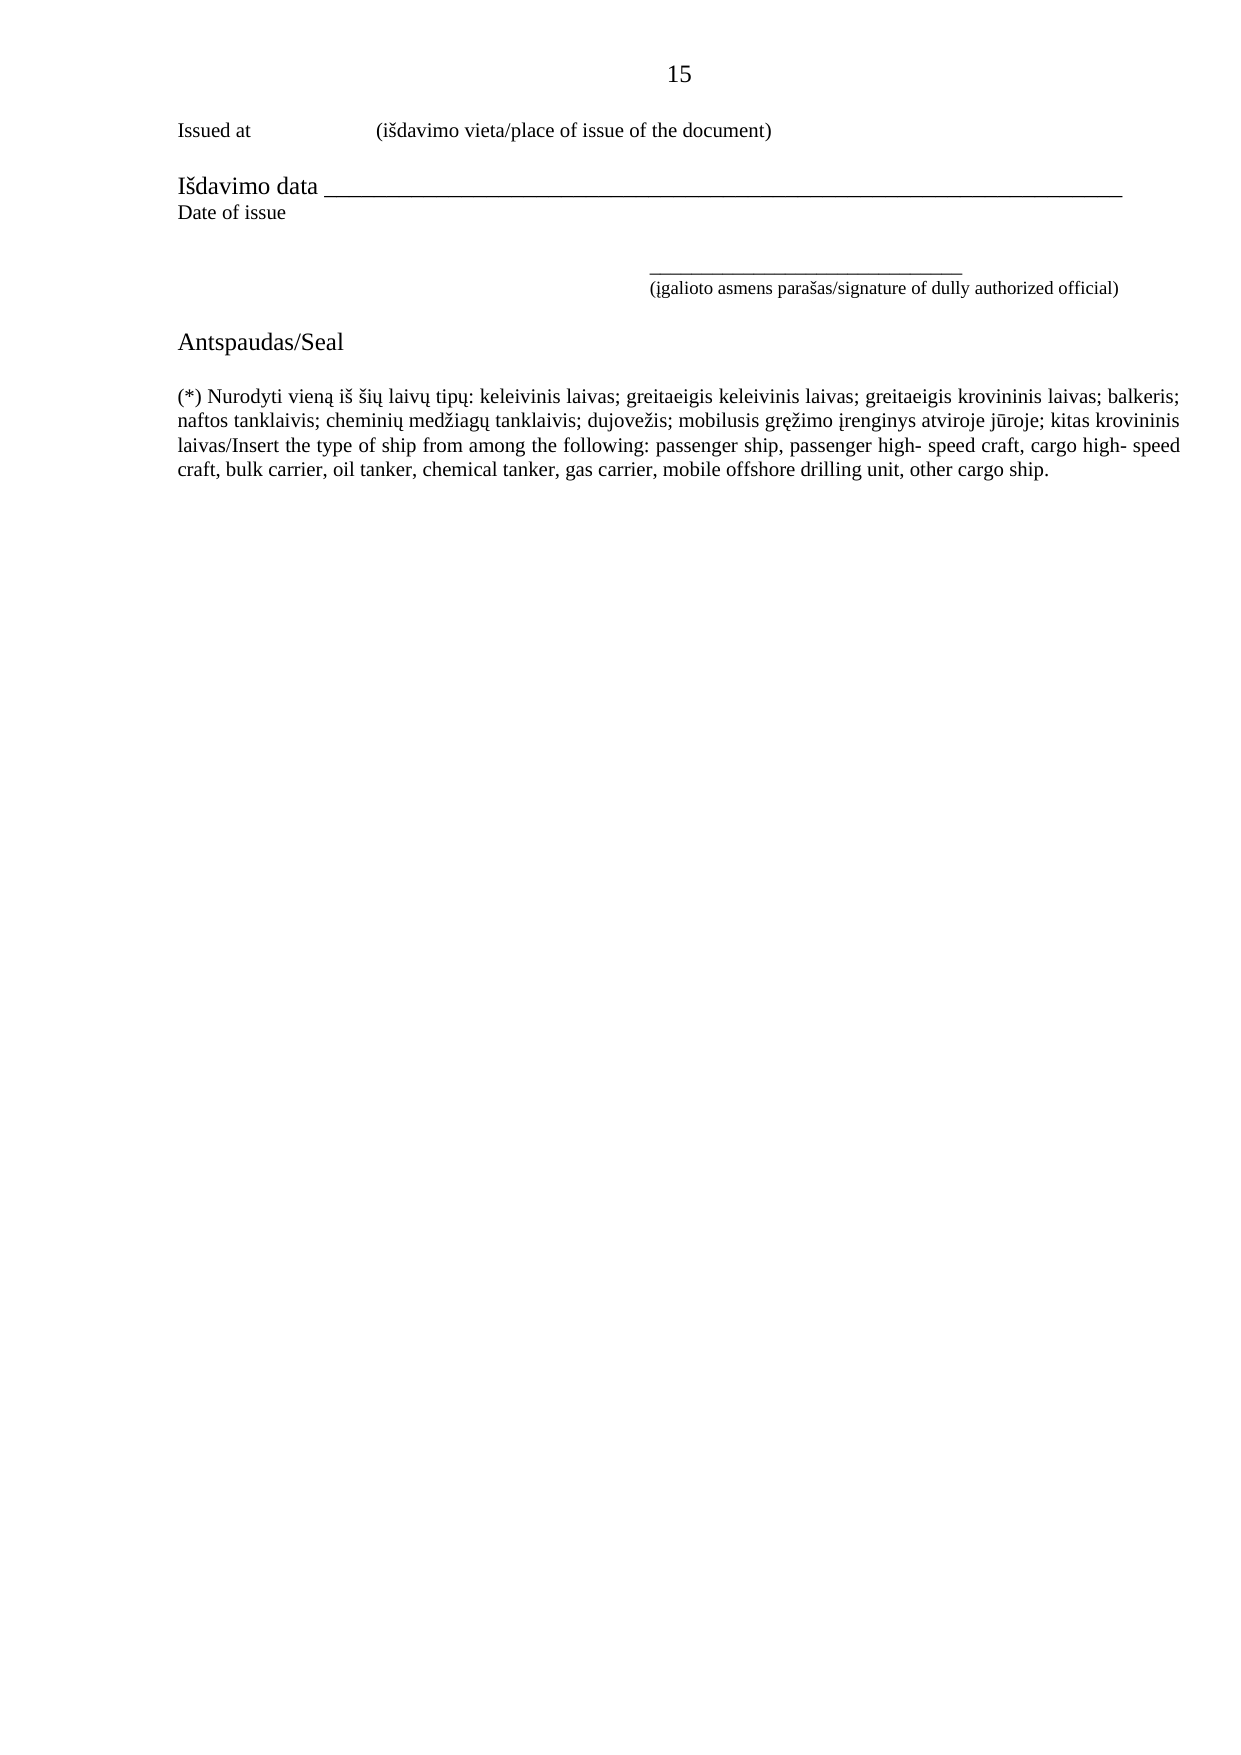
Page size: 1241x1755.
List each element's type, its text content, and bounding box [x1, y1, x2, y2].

text Išdavimo data [177, 171, 1181, 200]
text ______________________________ [649, 252, 1181, 277]
text Date of issue [177, 200, 1181, 224]
text (įgalioto asmens parašas/signature of dully authorized official) [649, 277, 1181, 298]
text Issued at (išdavimo vieta/place of issue of the document) [177, 118, 1181, 142]
text (*) Nurodyti vieną iš šių laivų tipų: keleivinis laivas; greitaeigis keleivinis laivas; greitaeigis krovininis laivas; balkeris; naftos tanklaivis; cheminių medžiagų tanklaivis; dujovežis; mobilusis gręžimo įrenginys atviroje jūroje; kitas krovininis laivas/Insert the type of ship from among the following: passenger ship, passenger high- speed craft, cargo high- speed craft, bulk carrier, oil tanker, chemical tanker, gas carrier, mobile offshore drilling unit, other cargo ship. [177, 384, 1181, 481]
text Antspaudas/Seal [177, 327, 1181, 356]
